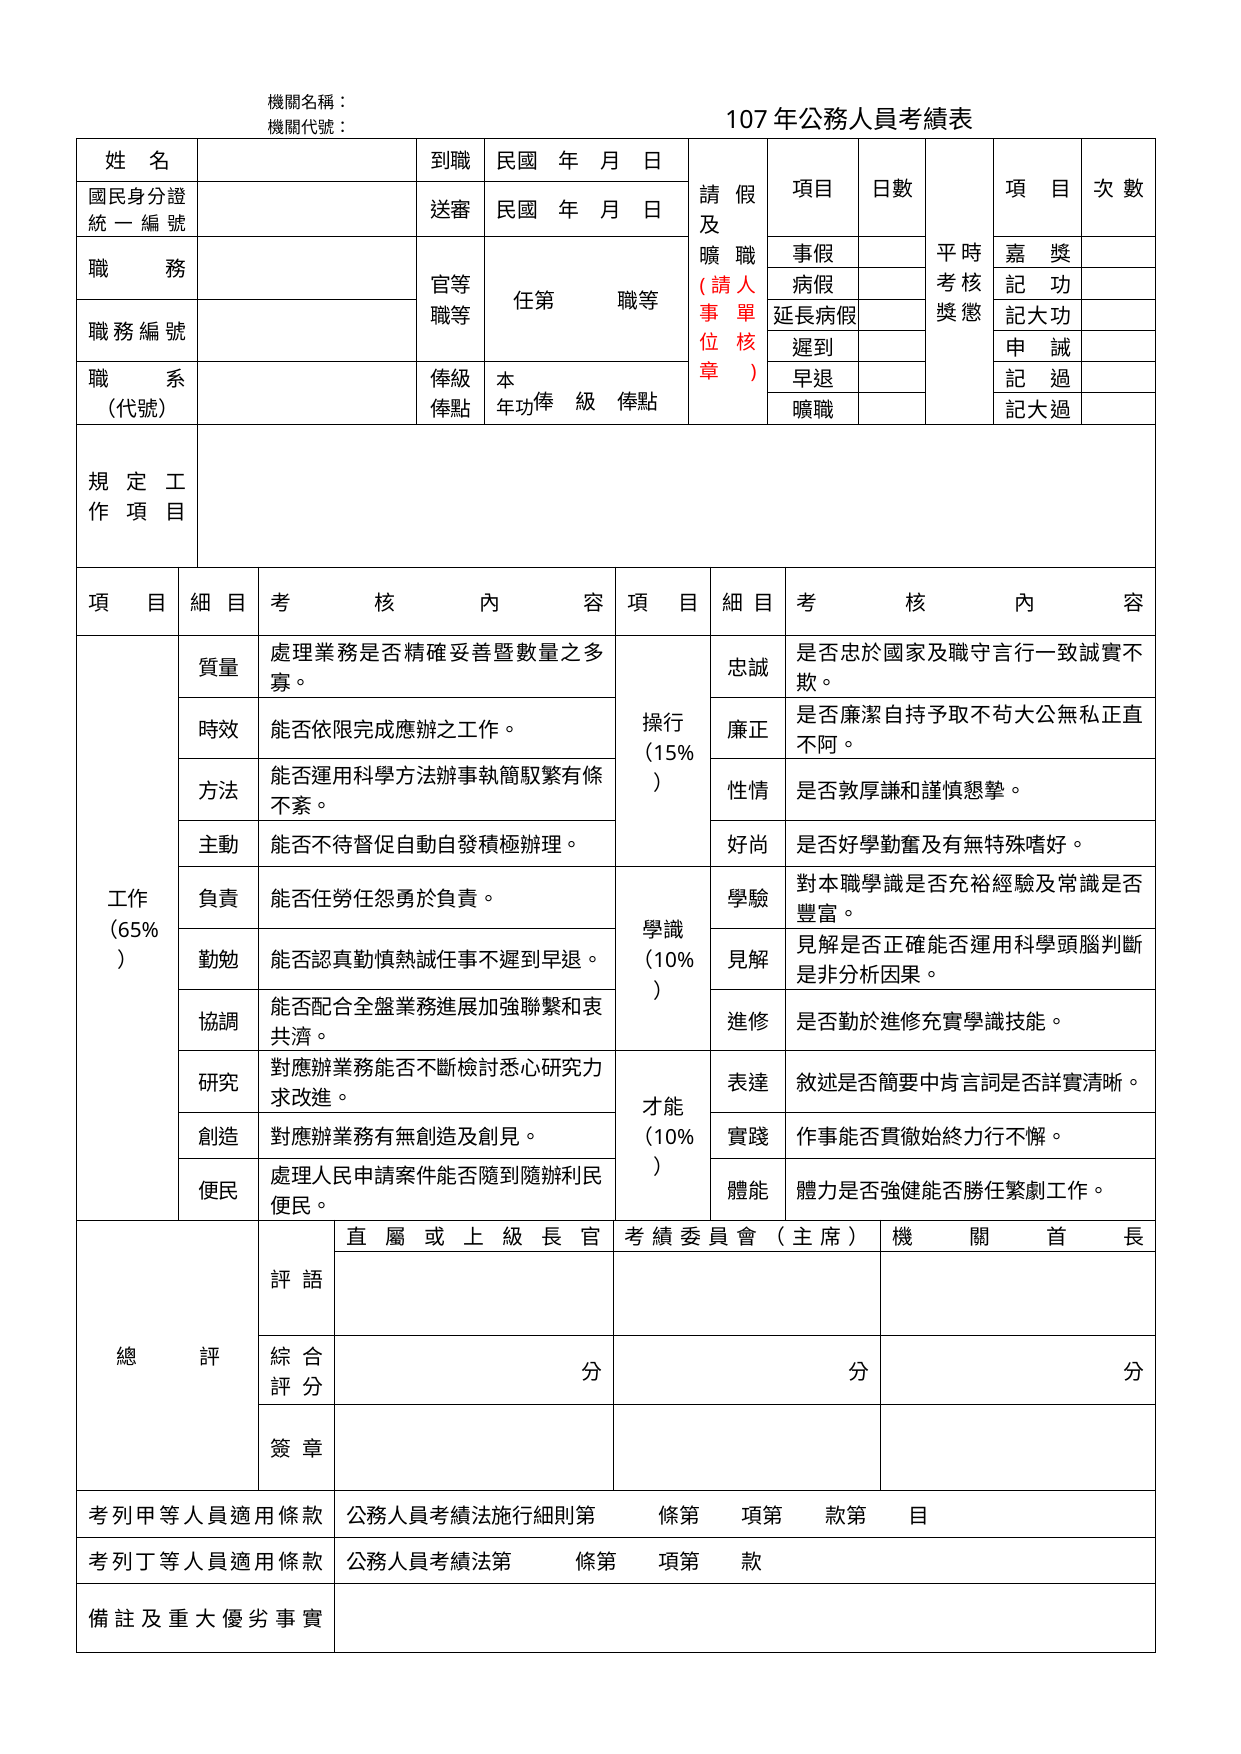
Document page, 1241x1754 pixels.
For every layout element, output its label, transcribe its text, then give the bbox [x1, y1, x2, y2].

table_cell [1082, 237, 1155, 267]
table_cell [1082, 362, 1155, 392]
table_cell 考績委員會（主席） [614, 1221, 880, 1251]
table_header [198, 139, 416, 181]
table_cell 早退 [768, 362, 858, 392]
table_cell 負責 [179, 867, 258, 927]
table_cell 記大功 [994, 300, 1081, 330]
table_cell [1082, 268, 1155, 298]
table_cell 項目 [616, 568, 710, 635]
table_cell [1082, 393, 1155, 423]
table_cell 實踐 [711, 1113, 785, 1158]
table_cell [614, 1405, 880, 1490]
table_cell 能否任勞任怨勇於負責。 [259, 867, 615, 927]
table_cell 公務人員考績法第 條第 項第 款 [335, 1538, 1155, 1583]
table_cell 簽章 [259, 1405, 334, 1490]
table_cell 處理業務是否精確妥善暨數量之多寡。 [259, 636, 615, 697]
table_cell [859, 268, 925, 298]
table_cell 能否配合全盤業務進展加強聯繫和衷共濟。 [259, 990, 615, 1050]
table_cell 能否不待督促自動自發積極辦理。 [259, 821, 615, 866]
table_header 項目 [994, 139, 1081, 236]
table_cell 方法 [179, 759, 258, 820]
table_cell 創造 [179, 1113, 258, 1158]
table_cell 職系 （代號） [77, 362, 197, 423]
table_cell 職務編號 [77, 300, 197, 361]
table_cell 官等 職等 [417, 237, 484, 361]
table_cell 是否忠於國家及職守言行一致誠實不欺。 [786, 636, 1155, 697]
table_cell 學識 （10%） [616, 867, 710, 1050]
table_cell 細目 [179, 568, 258, 635]
table_cell [198, 425, 1155, 567]
table_cell 忠誠 [711, 636, 785, 697]
text 機關名稱：機關代號： 107年公務人員考績表 [89, 89, 1152, 138]
table_cell 是否勤於進修充實學識技能。 [786, 990, 1155, 1050]
table_cell [859, 300, 925, 330]
table_cell 考核內容 [259, 568, 615, 635]
table_cell 對應辦業務有無創造及創見。 [259, 1113, 615, 1158]
table_cell 敘述是否簡要中肯言詞是否詳實清晰。 [786, 1051, 1155, 1112]
table_cell 國民身分證統一編號 [77, 182, 197, 236]
table_cell 遲到 [768, 331, 858, 361]
table_cell 評語 [259, 1221, 334, 1335]
table_cell 質量 [179, 636, 258, 697]
table_cell 曠職 [768, 393, 858, 423]
table_cell [881, 1405, 1155, 1490]
table_cell 廉正 [711, 698, 785, 758]
table_cell 備註及重大優劣事實 [77, 1584, 334, 1652]
table_cell 任第 職等 [485, 237, 688, 361]
table_cell 處理人民申請案件能否隨到隨辦利民便民。 [259, 1159, 615, 1219]
table_cell [859, 331, 925, 361]
table_cell [198, 300, 416, 361]
table_cell 延長病假 [768, 300, 858, 330]
table_cell 考列丁等人員適用條款 [77, 1538, 334, 1583]
table_cell 時效 [179, 698, 258, 758]
table_cell 考核內容 [786, 568, 1155, 635]
table_cell [198, 237, 416, 298]
table_header 項目 [768, 139, 858, 236]
table_cell 協調 [179, 990, 258, 1050]
table_header 姓 名 [77, 139, 197, 181]
table_header 到職 [417, 139, 484, 181]
table_cell [335, 1584, 1155, 1652]
table_cell 綜合評分 [259, 1336, 334, 1404]
table_cell 才能 （10%） [616, 1051, 710, 1219]
table_cell 總 評 [77, 1221, 258, 1490]
table_cell [859, 393, 925, 423]
table_cell 考列甲等人員適用條款 [77, 1491, 334, 1537]
table_cell 民國 年 月 日 [485, 182, 688, 236]
table_cell 好尚 [711, 821, 785, 866]
table_cell 體力是否強健能否勝任繁劇工作。 [786, 1159, 1155, 1219]
table_cell 記大過 [994, 393, 1081, 423]
table_cell 規定工 作項目 [77, 425, 197, 567]
table_cell 申誡 [994, 331, 1081, 361]
table_cell 是否廉潔自持予取不茍大公無私正直不阿。 [786, 698, 1155, 758]
table_cell [198, 362, 416, 423]
table_cell [859, 237, 925, 267]
table_cell 作事能否貫徹始終力行不懈。 [786, 1113, 1155, 1158]
table_cell 表達 [711, 1051, 785, 1112]
table_cell 分 [881, 1336, 1155, 1404]
table_cell 機關首長 [881, 1221, 1155, 1251]
table_cell 直屬或上級長官 [335, 1221, 613, 1251]
table_cell 便民 [179, 1159, 258, 1219]
table_cell [1082, 300, 1155, 330]
table_cell 公務人員考績法施行細則第 條第 項第 款第 目 [335, 1491, 1155, 1537]
table_cell 能否運用科學方法辦事執簡馭繁有條不紊。 [259, 759, 615, 820]
table_header 日數 [859, 139, 925, 236]
table_cell 體能 [711, 1159, 785, 1219]
table_cell 性情 [711, 759, 785, 820]
table_cell 工作 （65%） [77, 636, 178, 1219]
table_cell 送審 [417, 182, 484, 236]
table_header 次數 [1082, 139, 1155, 236]
table_cell 記功 [994, 268, 1081, 298]
table_cell 病假 [768, 268, 858, 298]
table_cell 是否好學勤奮及有無特殊嗜好。 [786, 821, 1155, 866]
table_header 請假及 曠職(請人事單位核章 ) [689, 139, 767, 423]
table_cell [859, 362, 925, 392]
table_header 平時考核獎懲 [926, 139, 993, 423]
table_cell 見解是否正確能否運用科學頭腦判斷是非分析因果。 [786, 929, 1155, 989]
table_cell 俸級 俸點 [417, 362, 484, 423]
table_cell [1082, 331, 1155, 361]
table_cell 事假 [768, 237, 858, 267]
table_cell [335, 1252, 613, 1335]
table_cell 是否敦厚謙和謹慎懇摯。 [786, 759, 1155, 820]
table_cell 對應辦業務能否不斷檢討悉心研究力求改進。 [259, 1051, 615, 1112]
table_cell 項目 [77, 568, 178, 635]
table_cell 對本職學識是否充裕經驗及常識是否豐富。 [786, 867, 1155, 927]
table_cell 記過 [994, 362, 1081, 392]
table_cell 本 年功俸 級 俸點 [485, 362, 688, 423]
table_header 民國 年 月 日 [485, 139, 688, 181]
table_cell 能否認真勤慎熱誠任事不遲到早退。 [259, 929, 615, 989]
table_cell 學驗 [711, 867, 785, 927]
table_cell 見解 [711, 929, 785, 989]
table_cell [614, 1252, 880, 1335]
table_cell [335, 1405, 613, 1490]
table_cell 細目 [711, 568, 785, 635]
table_cell 職務 [77, 237, 197, 298]
table_cell 勤勉 [179, 929, 258, 989]
table_cell [198, 182, 416, 236]
table_cell 操行 （15%） [616, 636, 710, 866]
table_cell 分 [614, 1336, 880, 1404]
table_cell [881, 1252, 1155, 1335]
table_cell 能否依限完成應辦之工作。 [259, 698, 615, 758]
table_cell 嘉獎 [994, 237, 1081, 267]
table_cell 分 [335, 1336, 613, 1404]
table_cell 研究 [179, 1051, 258, 1112]
table_cell 主動 [179, 821, 258, 866]
table_cell 進修 [711, 990, 785, 1050]
